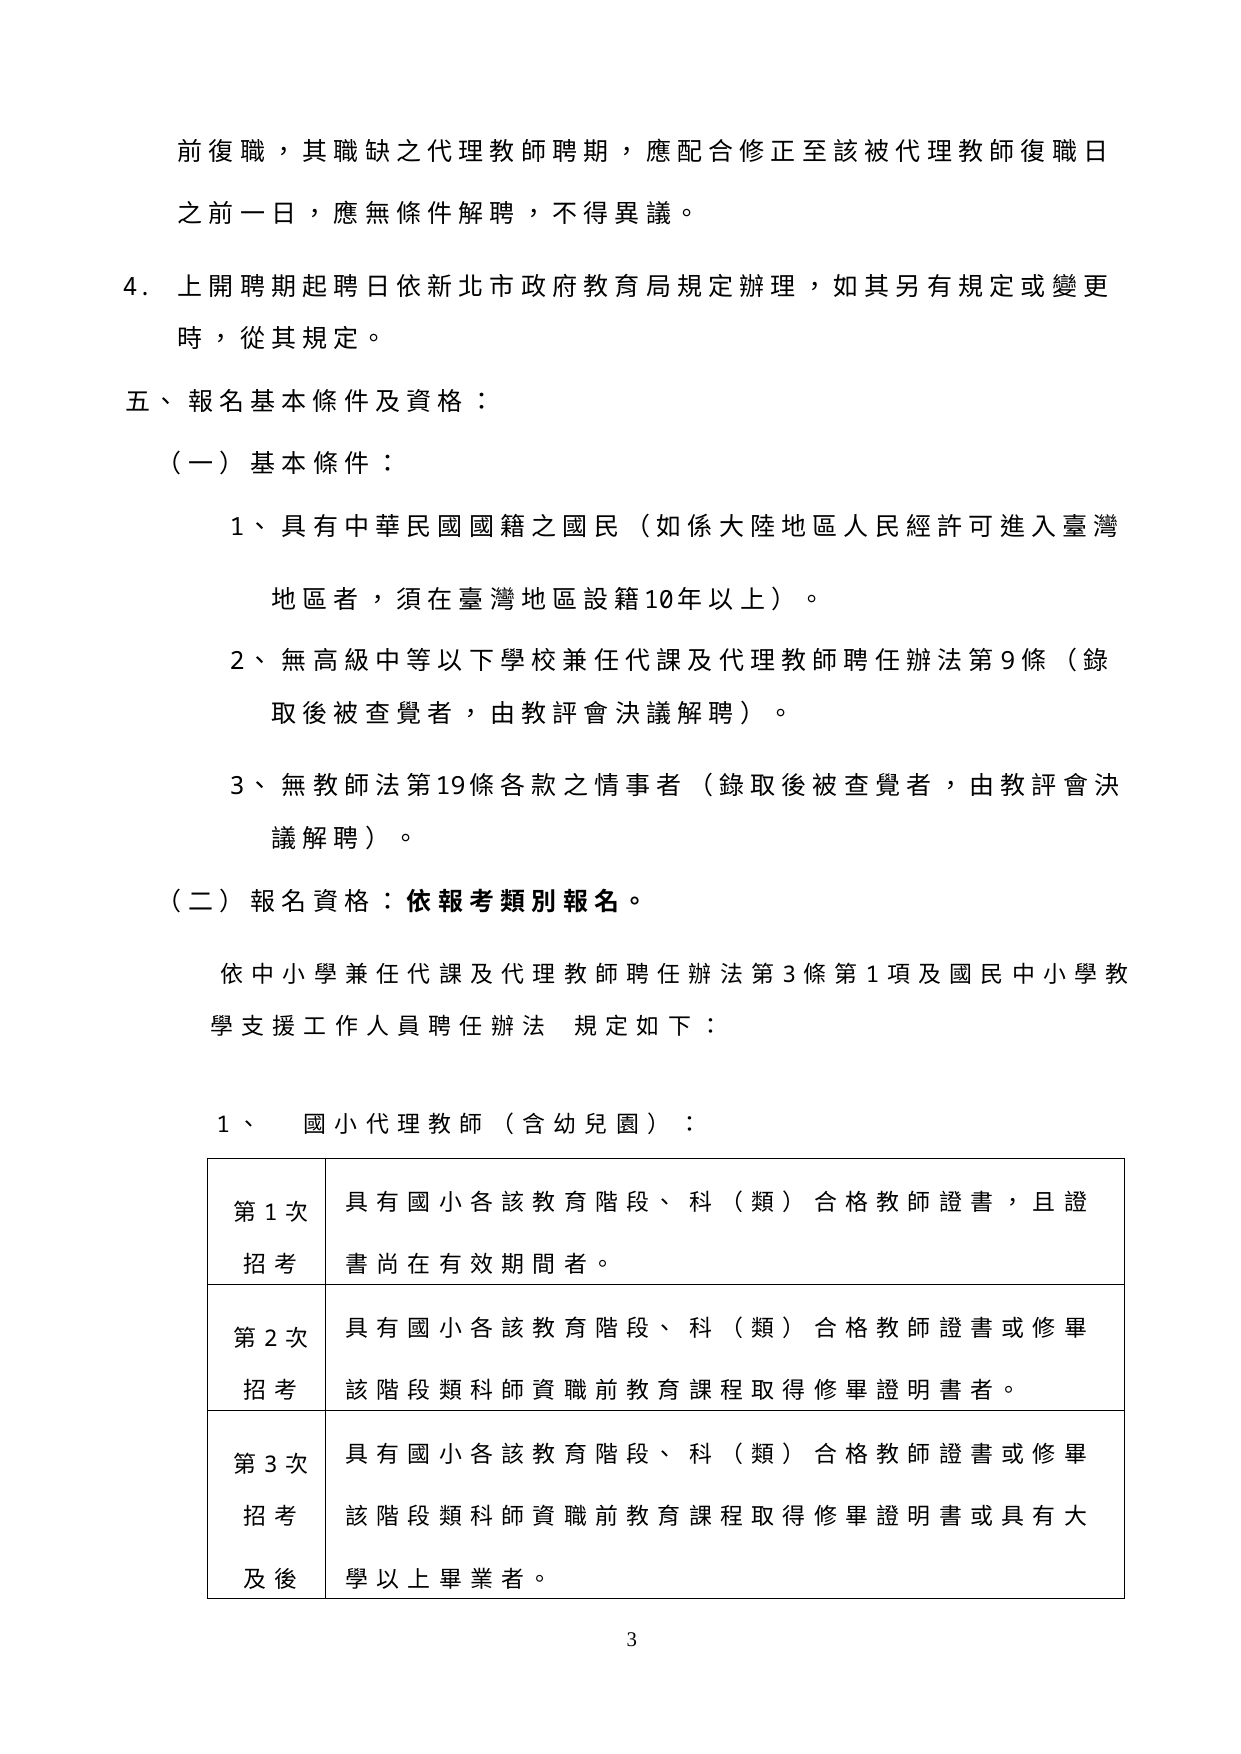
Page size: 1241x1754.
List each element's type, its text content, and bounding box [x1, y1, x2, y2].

table_header 具有國小各該教育階段、科（類）合格教師證書，且證書尚在有效期間者。 [326, 1159, 1124, 1284]
text 3、無教師法第19條各款之情事者（錄取後被查覺者，由教評會決議解聘）。 [222, 733, 1133, 858]
list 國小代理教師（含幼兒園）： [209, 1070, 1133, 1133]
list 上開聘期起聘日依新北市政府教育局規定辦理，如其另有規定或變更時，從其規定。 [122, 233, 1133, 358]
text 1、具有中華民國國籍之國民（如係大陸地區人民經許可進入臺灣地區者，須在臺灣地區設籍10年以上）。 [222, 483, 1133, 608]
table_cell 第2次招考 [208, 1285, 325, 1410]
table_cell 具有國小各該教育階段、科（類）合格教師證書或修畢該階段類科師資職前教育課程取得修畢證明書或具有大學以上畢業者。 [326, 1411, 1124, 1598]
table_header 第1次招考 [208, 1159, 325, 1284]
text （一）基本條件： [122, 420, 1133, 483]
text 2、無高級中等以下學校兼任代課及代理教師聘任辦法第9條（錄取後被查覺者，由教評會決議解聘）。 [222, 608, 1133, 733]
text 五、報名基本條件及資格： [122, 358, 1133, 420]
table_cell 具有國小各該教育階段、科（類）合格教師證書或修畢該階段類科師資職前教育課程取得修畢證明書者。 [326, 1285, 1124, 1410]
text 依中小學兼任代課及代理教師聘任辦法第3條第1項及國民中小學教學支援工作人員聘任辦法 規定如下： [197, 920, 1133, 1045]
text （二）報名資格：依報考類別報名。 [122, 858, 1133, 920]
table_cell 第3次招考及後 [208, 1411, 325, 1598]
list 前復職，其職缺之代理教師聘期，應配合修正至該被代理教師復職日之前一日，應無條件解聘，不得異議。 [122, 108, 1133, 233]
